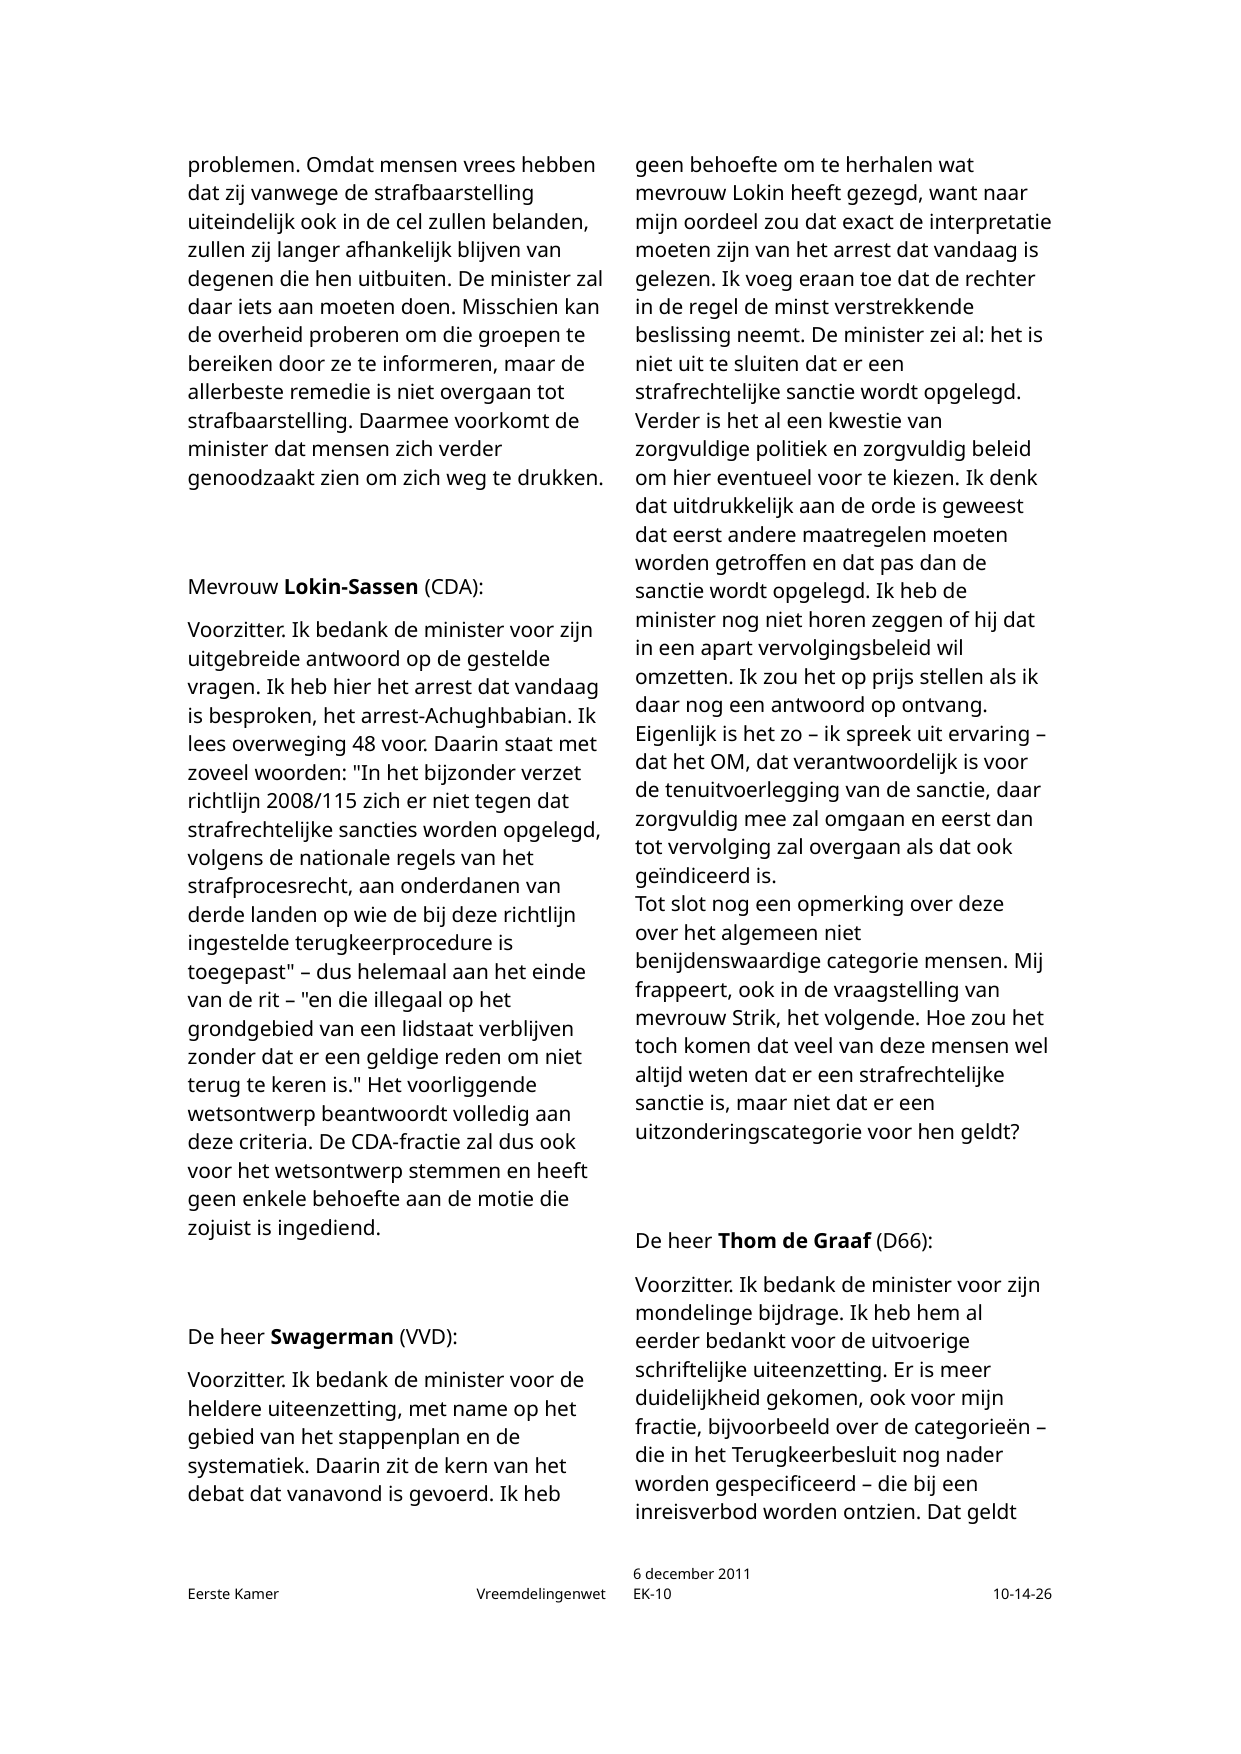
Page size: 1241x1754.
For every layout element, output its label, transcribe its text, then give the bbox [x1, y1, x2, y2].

text problemen. Omdat mensen vrees hebben dat zij vanwege de strafbaarstelling uiteindelijk ook in de cel zullen belanden, zullen zij langer afhankelijk blijven van degenen die hen uitbuiten. De minister zal daar iets aan moeten doen. Misschien kan de overheid proberen om die groepen te bereiken door ze te informeren, maar de allerbeste remedie is niet overgaan tot strafbaarstelling. Daarmee voorkomt de minister dat mensen zich verder genoodzaakt zien om zich weg te drukken. [187, 150, 605, 491]
text Voorzitter. Ik bedank de minister voor zijn mondelinge bijdrage. Ik heb hem al eerder bedankt voor de uitvoerige schriftelijke uiteenzetting. Er is meer duidelijkheid gekomen, ook voor mijn fractie, bijvoorbeeld over de categorieën – die in het Terugkeerbesluit nog nader worden gespecificeerd – die bij een inreisverbod worden ontzien. Dat geldt [635, 1270, 1053, 1526]
text  [187, 1271, 605, 1300]
text Voorzitter. Ik bedank de minister voor de heldere uiteenzetting, met name op het gebied van het stappenplan en de systematiek. Daarin zit de kern van het debat dat vanavond is gevoerd. Ik heb [187, 1366, 605, 1508]
text Voorzitter. Ik bedank de minister voor zijn uitgebreide antwoord op de gestelde vragen. Ik heb hier het arrest dat vandaag is besproken, het arrest-Achughbabian. Ik lees overweging 48 voor. Daarin staat met zoveel woorden: "In het bijzonder verzet richtlijn 2008/115 zich er niet tegen dat strafrechtelijke sancties worden opgelegd, volgens de nationale regels van het strafprocesrecht, aan onderdanen van derde landen op wie de bij deze richtlijn ingestelde terugkeerprocedure is toegepast" – dus helemaal aan het einde van de rit – "en die illegaal op het grondgebied van een lidstaat verblijven zonder dat er een geldige reden om niet terug te keren is." Het voorliggende wetsontwerp beantwoordt volledig aan deze criteria. De CDA-fractie zal dus ook voor het wetsontwerp stemmen en heeft geen enkele behoefte aan de motie die zojuist is ingediend. [187, 616, 605, 1241]
text  [187, 521, 605, 550]
text De heer Thom de Graaf (D66): [635, 1226, 1053, 1255]
text  [635, 1175, 1053, 1204]
text De heer Swagerman (VVD): [187, 1322, 605, 1351]
text Mevrouw Lokin-Sassen (CDA): [187, 572, 605, 601]
text geen behoefte om te herhalen wat mevrouw Lokin heeft gezegd, want naar mijn oordeel zou dat exact de interpretatie moeten zijn van het arrest dat vandaag is gelezen. Ik voeg eraan toe dat de rechter in de regel de minst verstrekkende beslissing neemt. De minister zei al: het is niet uit te sluiten dat er een strafrechtelijke sanctie wordt opgelegd. Verder is het al een kwestie van zorgvuldige politiek en zorgvuldig beleid om hier eventueel voor te kiezen. Ik denk dat uitdrukkelijk aan de orde is geweest dat eerst andere maatregelen moeten worden getroffen en dat pas dan de sanctie wordt opgelegd. Ik heb de minister nog niet horen zeggen of hij dat in een apart vervolgingsbeleid wil omzetten. Ik zou het op prijs stellen als ik daar nog een antwoord op ontvang. Eigenlijk is het zo – ik spreek uit ervaring – dat het OM, dat verantwoordelijk is voor de tenuitvoerlegging van de sanctie, daar zorgvuldig mee zal omgaan en eerst dan tot vervolging zal overgaan als dat ook geïndiceerd is. [635, 150, 1053, 889]
text Tot slot nog een opmerking over deze over het algemeen niet benijdenswaardige categorie mensen. Mij frappeert, ook in de vraagstelling van mevrouw Strik, het volgende. Hoe zou het toch komen dat veel van deze mensen wel altijd weten dat er een strafrechtelijke sanctie is, maar niet dat er een uitzonderingscategorie voor hen geldt? [635, 889, 1053, 1145]
